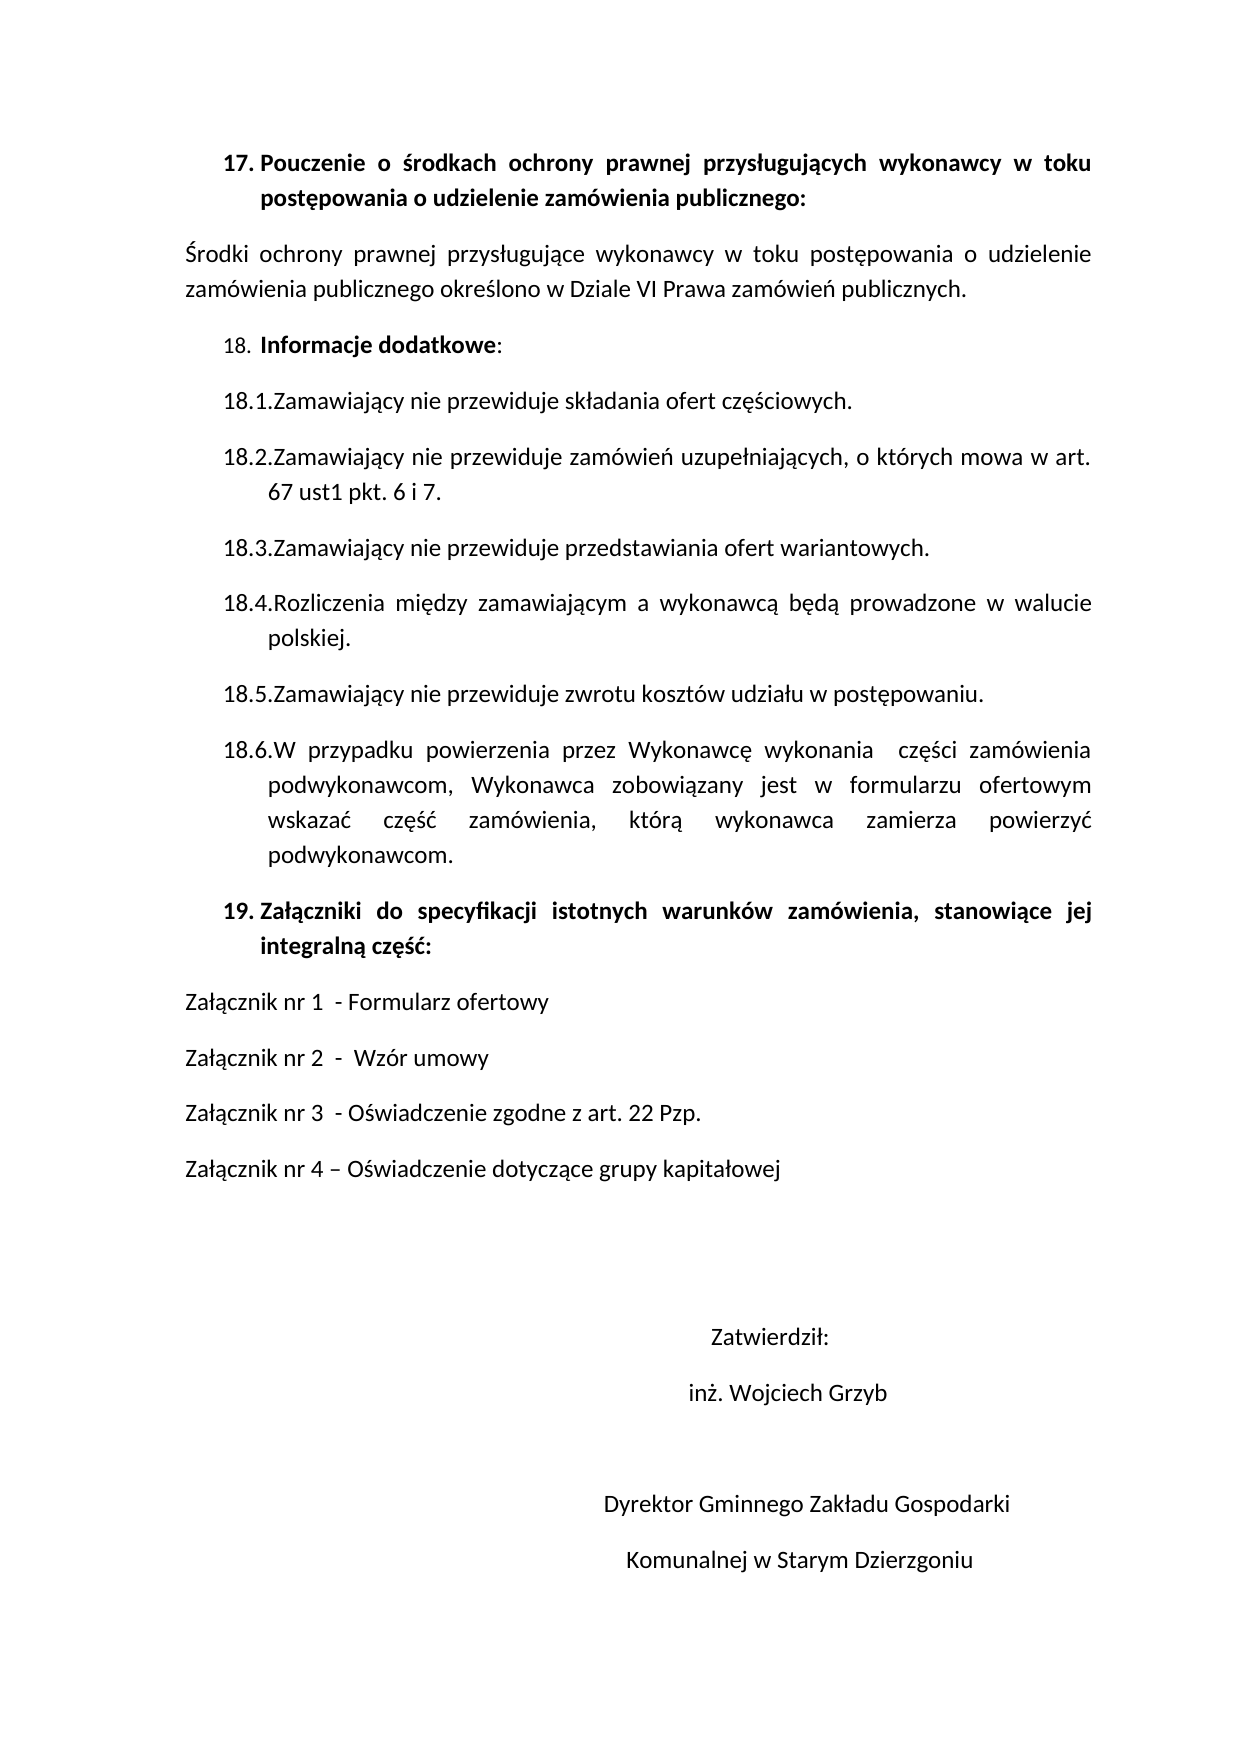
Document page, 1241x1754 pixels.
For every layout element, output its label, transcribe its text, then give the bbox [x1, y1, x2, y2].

list Zamawiający nie przewiduje zamówień uzupełniających, o których mowa w art. 67 ust1 pkt. 6 i 7. [223, 441, 1093, 506]
list Zamawiający nie przewiduje przedstawiania ofert wariantowych. [223, 532, 1093, 562]
list inż. Wojciech Grzyb [185, 1377, 1093, 1407]
list Zamawiający nie przewiduje zwrotu kosztów udziału w postępowaniu. [223, 678, 1093, 709]
list Zatwierdził: [185, 1321, 1093, 1351]
list Załączniki do specyfikacji istotnych warunków zamówienia, stanowiące jej integralną część: [223, 895, 1093, 961]
list Dyrektor Gminnego Zakładu Gospodarki [185, 1488, 1093, 1519]
list Zamawiający nie przewiduje składania ofert częściowych. [223, 385, 1093, 416]
list Załącznik nr 1 - Formularz ofertowy [185, 986, 1093, 1016]
list Załącznik nr 2 - Wzór umowy [185, 1042, 1093, 1072]
list Informacje dodatkowe: [223, 329, 1093, 360]
list Rozliczenia między zamawiającym a wykonawcą będą prowadzone w walucie polskiej. [223, 588, 1093, 653]
list W przypadku powierzenia przez Wykonawcę wykonania części zamówienia podwykonawcom, Wykonawca zobowiązany jest w formularzu ofertowym wskazać część zamówienia, którą wykonawca zamierza powierzyć podwykonawcom. [223, 734, 1093, 870]
list Komunalnej w Starym Dzierzgoniu [185, 1544, 1093, 1575]
list Załącznik nr 4 – Oświadczenie dotyczące grupy kapitałowej [185, 1153, 1093, 1184]
list Środki ochrony prawnej przysługujące wykonawcy w toku postępowania o udzielenie zamówienia publicznego określono w Dziale VI Prawa zamówień publicznych. [185, 238, 1093, 304]
list Załącznik nr 3 - Oświadczenie zgodne z art. 22 Pzp. [185, 1098, 1093, 1128]
list Pouczenie o środkach ochrony prawnej przysługujących wykonawcy w toku postępowania o udzielenie zamówienia publicznego: [223, 148, 1093, 213]
